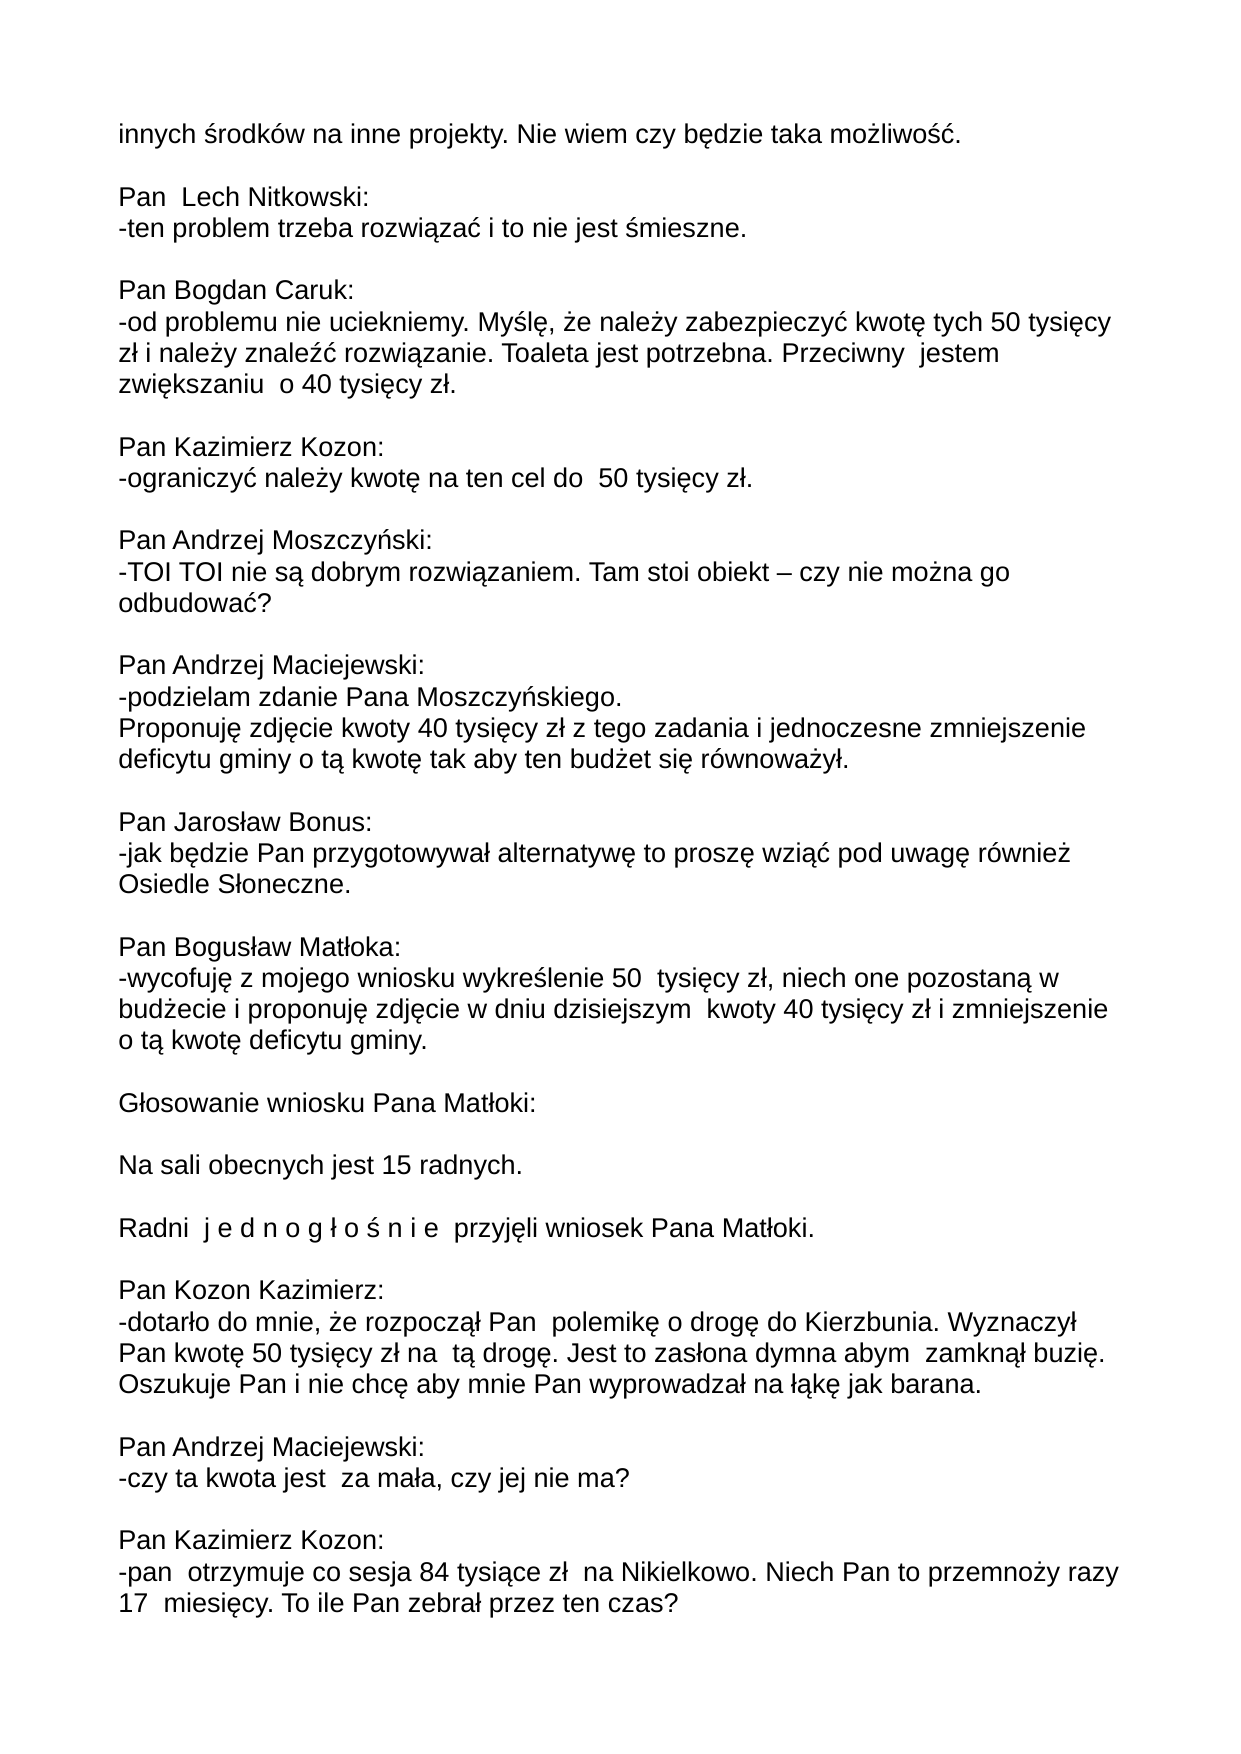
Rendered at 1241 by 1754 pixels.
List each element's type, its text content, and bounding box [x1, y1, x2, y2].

text innych środków na inne projekty. Nie wiem czy będzie taka możliwość. [118, 118, 1122, 149]
text Pan Kozon Kazimierz: [118, 1274, 1122, 1306]
text -podzielam zdanie Pana Moszczyńskiego. [118, 681, 1122, 712]
text Pan Bogdan Caruk: [118, 274, 1122, 306]
text Pan Lech Nitkowski: [118, 181, 1122, 212]
text Pan Andrzej Moszczyński: [118, 524, 1122, 556]
text -czy ta kwota jest za mała, czy jej nie ma? [118, 1462, 1122, 1493]
text Pan Andrzej Maciejewski: [118, 649, 1122, 681]
text Pan Jarosław Bonus: [118, 806, 1122, 837]
text Głosowanie wniosku Pana Matłoki: [118, 1087, 1122, 1118]
text -ten problem trzeba rozwiązać i to nie jest śmieszne. [118, 212, 1122, 243]
text Radni j e d n o g ł o ś n i e przyjęli wniosek Pana Matłoki. [118, 1212, 1122, 1243]
text Pan Kazimierz Kozon: [118, 1524, 1122, 1556]
text Proponuję zdjęcie kwoty 40 tysięcy zł z tego zadania i jednoczesne zmniejszenie deficytu gminy o tą kwotę tak aby ten budżet się równoważył. [118, 712, 1122, 774]
text -dotarło do mnie, że rozpoczął Pan polemikę o drogę do Kierzbunia. Wyznaczył Pan kwotę 50 tysięcy zł na tą drogę. Jest to zasłona dymna abym zamknął buzię. [118, 1306, 1122, 1368]
text Na sali obecnych jest 15 radnych. [118, 1149, 1122, 1181]
text -jak będzie Pan przygotowywał alternatywę to proszę wziąć pod uwagę również Osiedle Słoneczne. [118, 837, 1122, 899]
text -pan otrzymuje co sesja 84 tysiące zł na Nikielkowo. Niech Pan to przemnoży razy 17 miesięcy. To ile Pan zebrał przez ten czas? [118, 1556, 1122, 1618]
text -od problemu nie uciekniemy. Myślę, że należy zabezpieczyć kwotę tych 50 tysięcy zł i należy znaleźć rozwiązanie. Toaleta jest potrzebna. Przeciwny jestem zwiększaniu o 40 tysięcy zł. [118, 306, 1122, 399]
text Oszukuje Pan i nie chcę aby mnie Pan wyprowadzał na łąkę jak barana. [118, 1368, 1122, 1399]
text -wycofuję z mojego wniosku wykreślenie 50 tysięcy zł, niech one pozostaną w budżecie i proponuję zdjęcie w dniu dzisiejszym kwoty 40 tysięcy zł i zmniejszenie o tą kwotę deficytu gminy. [118, 962, 1122, 1056]
text -TOI TOI nie są dobrym rozwiązaniem. Tam stoi obiekt – czy nie można go odbudować? [118, 556, 1122, 618]
text Pan Andrzej Maciejewski: [118, 1431, 1122, 1462]
text Pan Kazimierz Kozon: [118, 431, 1122, 462]
text -ograniczyć należy kwotę na ten cel do 50 tysięcy zł. [118, 462, 1122, 493]
text Pan Bogusław Matłoka: [118, 931, 1122, 962]
